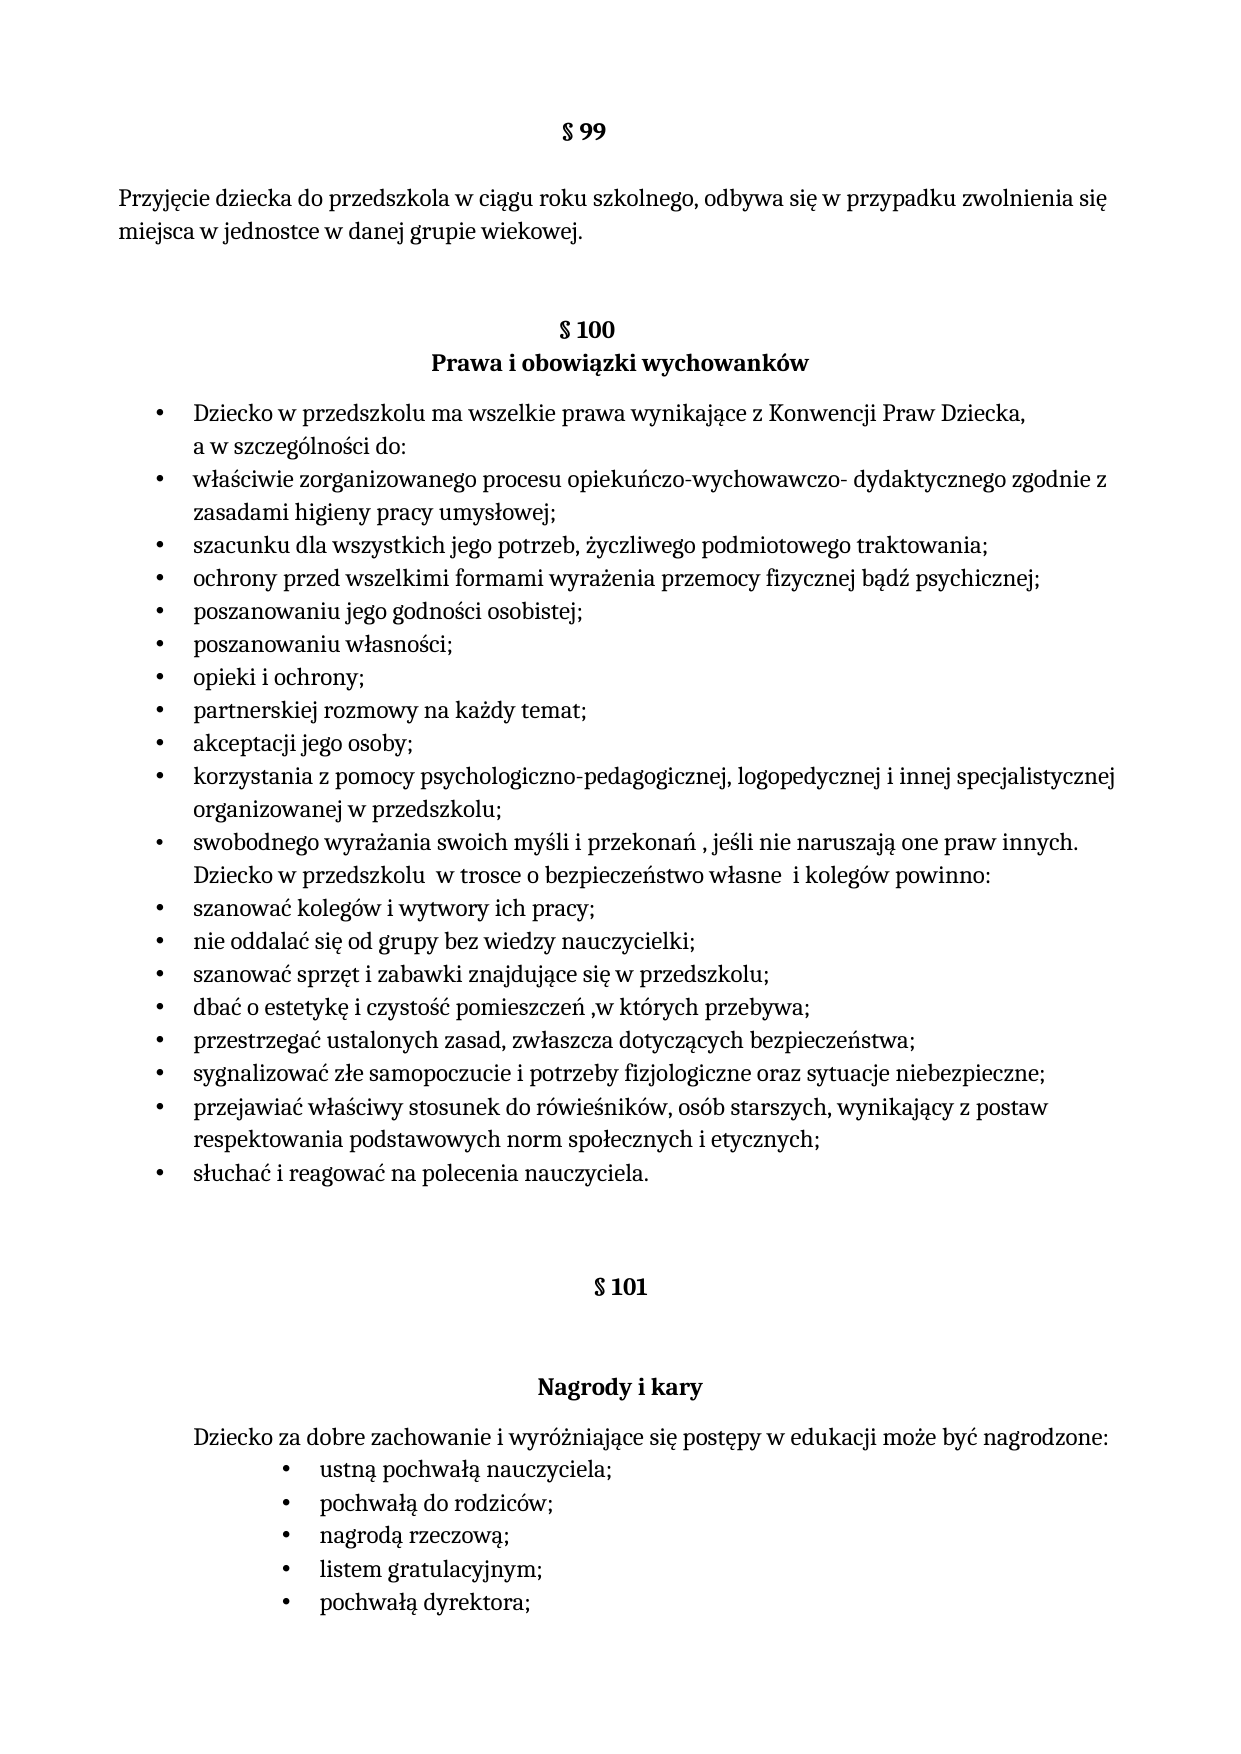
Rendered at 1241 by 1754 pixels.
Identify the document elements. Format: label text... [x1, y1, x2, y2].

list pochwałą dyrektora; [282, 1587, 1122, 1616]
list opieki i ochrony; [156, 663, 1122, 692]
list szanować kolegów i wytwory ich pracy; [156, 894, 1122, 923]
list dbać o estetykę i czystość pomieszczeń ,w których przebywa; [156, 993, 1122, 1022]
list poszanowaniu jego godności osobistej; [156, 597, 1122, 626]
list Dziecko za dobre zachowanie i wyróżniające się postępy w edukacji może być nagrodzone: [156, 1422, 1122, 1451]
list nie oddalać się od grupy bez wiedzy nauczycielki; [156, 927, 1122, 956]
list poszanowaniu własności; [156, 630, 1122, 659]
list szacunku dla wszystkich jego potrzeb, życzliwego podmiotowego traktowania; [156, 531, 1122, 560]
list sygnalizować złe samopoczucie i potrzeby fizjologiczne oraz sytuacje niebezpieczne; [156, 1059, 1122, 1088]
text § 99 [487, 118, 1122, 147]
text § 100 [118, 316, 1122, 345]
list nagrodą rzeczową; [282, 1521, 1122, 1550]
list partnerskiej rozmowy na każdy temat; [156, 696, 1122, 725]
list przestrzegać ustalonych zasad, zwłaszcza dotyczących bezpieczeństwa; [156, 1026, 1122, 1055]
list listem gratulacyjnym; [282, 1554, 1122, 1583]
list przejawiać właściwy stosunek do rówieśników, osób starszych, wynikający z postaw respektowania podstawowych norm społecznych i etycznych; [156, 1092, 1122, 1154]
list szanować sprzęt i zabawki znajdujące się w przedszkolu; [156, 960, 1122, 989]
list słuchać i reagować na polecenia nauczyciela. [156, 1158, 1122, 1187]
list ustną pochwałą nauczyciela; [282, 1455, 1122, 1484]
list pochwałą do rodziców; [282, 1488, 1122, 1517]
list ochrony przed wszelkimi formami wyrażenia przemocy fizycznej bądź psychicznej; [156, 564, 1122, 593]
text § 101 [118, 1273, 1122, 1302]
list akceptacji jego osoby; [156, 729, 1122, 758]
text Nagrody i kary [118, 1373, 1122, 1401]
list swobodnego wyrażania swoich myśli i przekonań , jeśli nie naruszają one praw innych. Dziecko w przedszkolu w trosce o bezpieczeństwo własne i kolegów powinno: [156, 828, 1122, 890]
text Przyjęcie dziecka do przedszkola w ciągu roku szkolnego, odbywa się w przypadku zwolnienia się miejsca w jednostce w danej grupie wiekowej. [118, 184, 1122, 246]
list właściwie zorganizowanego procesu opiekuńczo-wychowawczo- dydaktycznego zgodnie z zasadami higieny pracy umysłowej; [156, 465, 1122, 527]
text Prawa i obowiązki wychowanków [118, 349, 1122, 378]
list Dziecko w przedszkolu ma wszelkie prawa wynikające z Konwencji Praw Dziecka, a w szczególności do: [156, 399, 1122, 461]
list korzystania z pomocy psychologiczno-pedagogicznej, logopedycznej i innej specjalistycznej organizowanej w przedszkolu; [156, 762, 1122, 824]
